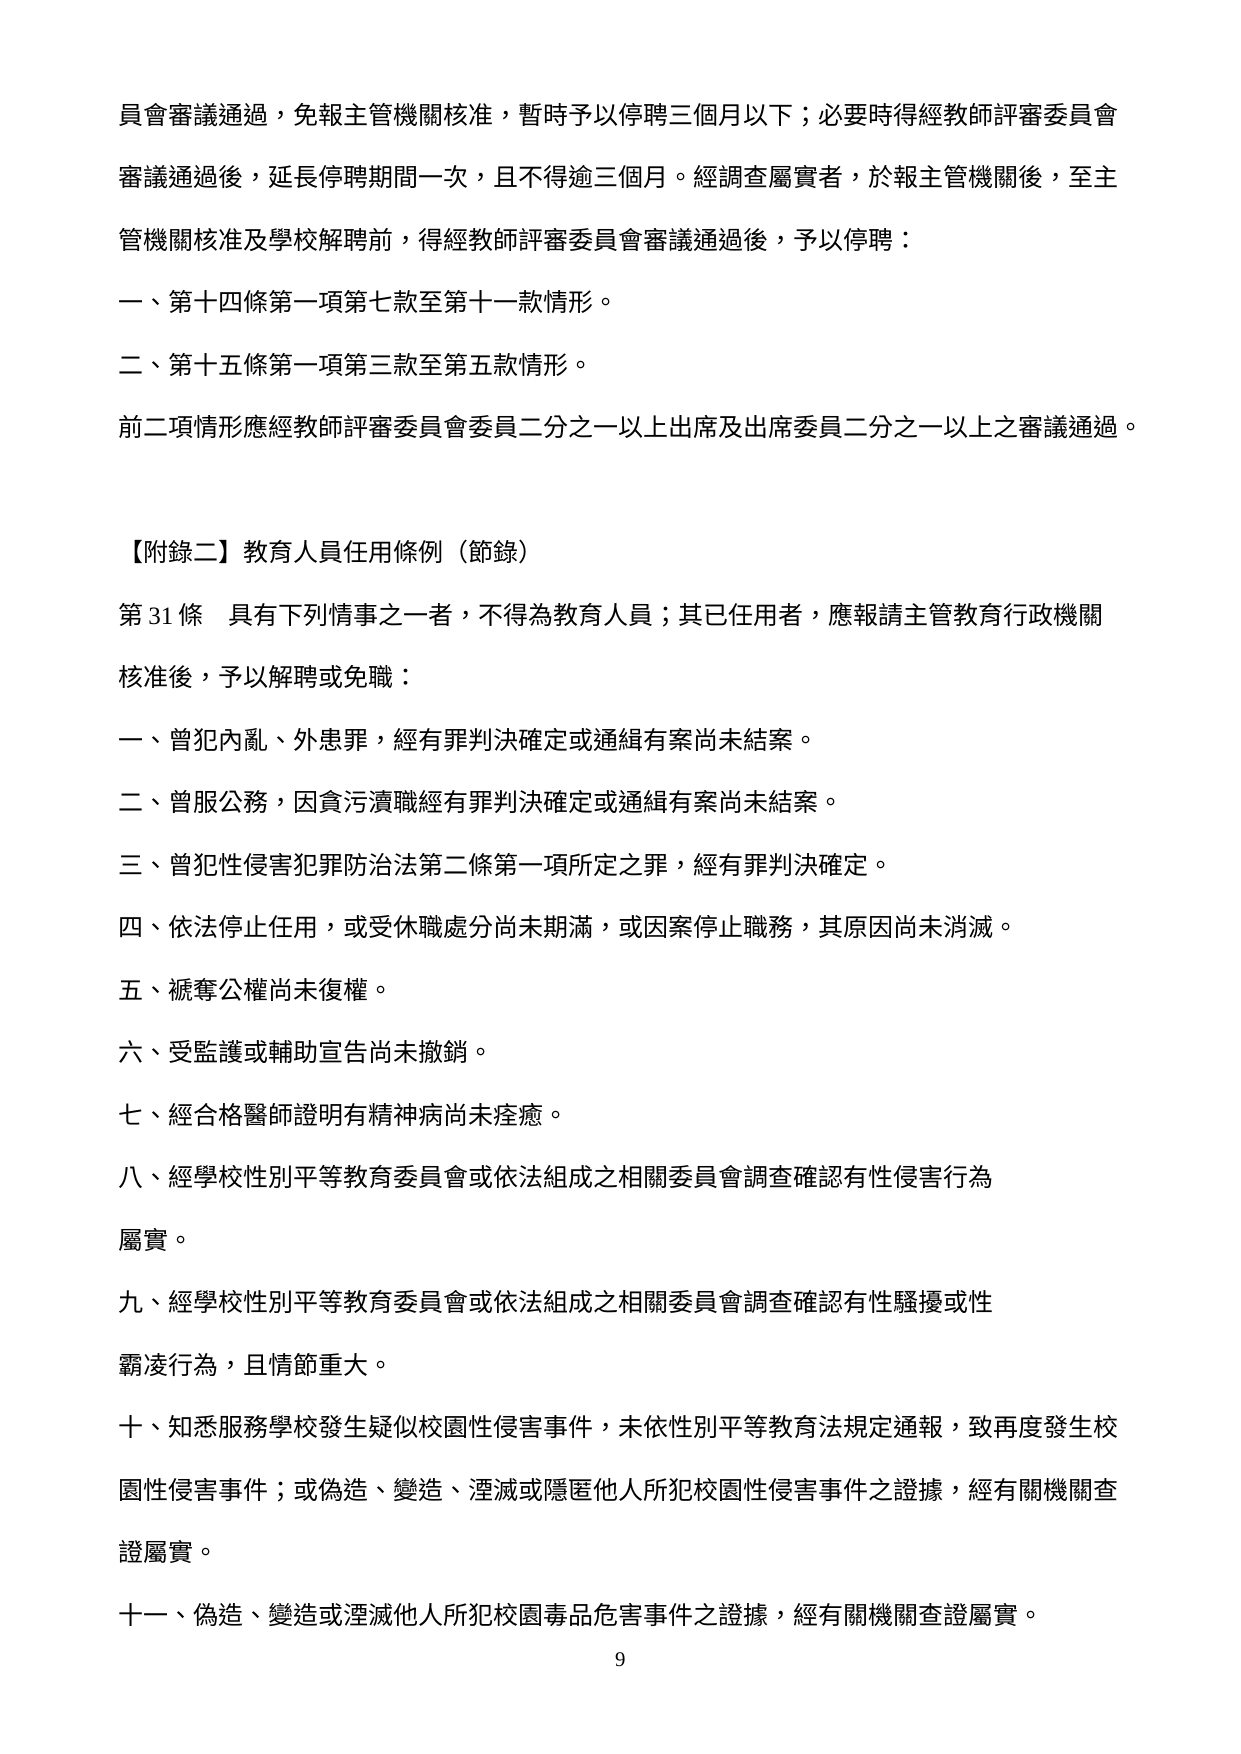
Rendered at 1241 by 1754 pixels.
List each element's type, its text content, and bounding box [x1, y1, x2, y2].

text 八、經學校性別平等教育委員會或依法組成之相關委員會調查確認有性侵害行為 [118, 1134, 1122, 1197]
text 二、第十五條第一項第三款至第五款情形。 [118, 322, 1122, 384]
text 五、褫奪公權尚未復權。 [118, 947, 1122, 1009]
text 十、知悉服務學校發生疑似校園性侵害事件，未依性別平等教育法規定通報，致再度發生校園性侵害事件；或偽造、變造、湮滅或隱匿他人所犯校園性侵害事件之證據，經有關機關查證屬實。 [118, 1384, 1122, 1572]
text 霸凌行為，且情節重大。 [118, 1322, 1122, 1384]
text 四、依法停止任用，或受休職處分尚未期滿，或因案停止職務，其原因尚未消滅。 [118, 884, 1122, 947]
text 【附錄二】教育人員任用條例（節錄） [118, 509, 1122, 572]
text 九、經學校性別平等教育委員會或依法組成之相關委員會調查確認有性騷擾或性 [118, 1259, 1122, 1322]
text 七、經合格醫師證明有精神病尚未痊癒。 [118, 1072, 1122, 1134]
text 一、第十四條第一項第七款至第十一款情形。 [118, 259, 1122, 322]
text 屬實。 [118, 1197, 1122, 1259]
text 二、曾服公務，因貪污瀆職經有罪判決確定或通緝有案尚未結案。 [118, 759, 1122, 822]
text 六、受監護或輔助宣告尚未撤銷。 [118, 1009, 1122, 1072]
text 第31條 具有下列情事之一者，不得為教育人員；其已任用者，應報請主管教育行政機關核准後，予以解聘或免職： [118, 572, 1122, 697]
text 十一、偽造、變造或湮滅他人所犯校園毒品危害事件之證據，經有關機關查證屬實。 [118, 1572, 1122, 1634]
text 三、曾犯性侵害犯罪防治法第二條第一項所定之罪，經有罪判決確定。 [118, 822, 1122, 884]
text 員會審議通過，免報主管機關核准，暫時予以停聘三個月以下；必要時得經教師評審委員會審議通過後，延長停聘期間一次，且不得逾三個月。經調查屬實者，於報主管機關後，至主管機關核准及學校解聘前，得經教師評審委員會審議通過後，予以停聘： [118, 72, 1122, 259]
text 一、曾犯內亂、外患罪，經有罪判決確定或通緝有案尚未結案。 [118, 697, 1122, 759]
text 前二項情形應經教師評審委員會委員二分之一以上出席及出席委員二分之一以上之審議通過。 [118, 384, 1122, 447]
